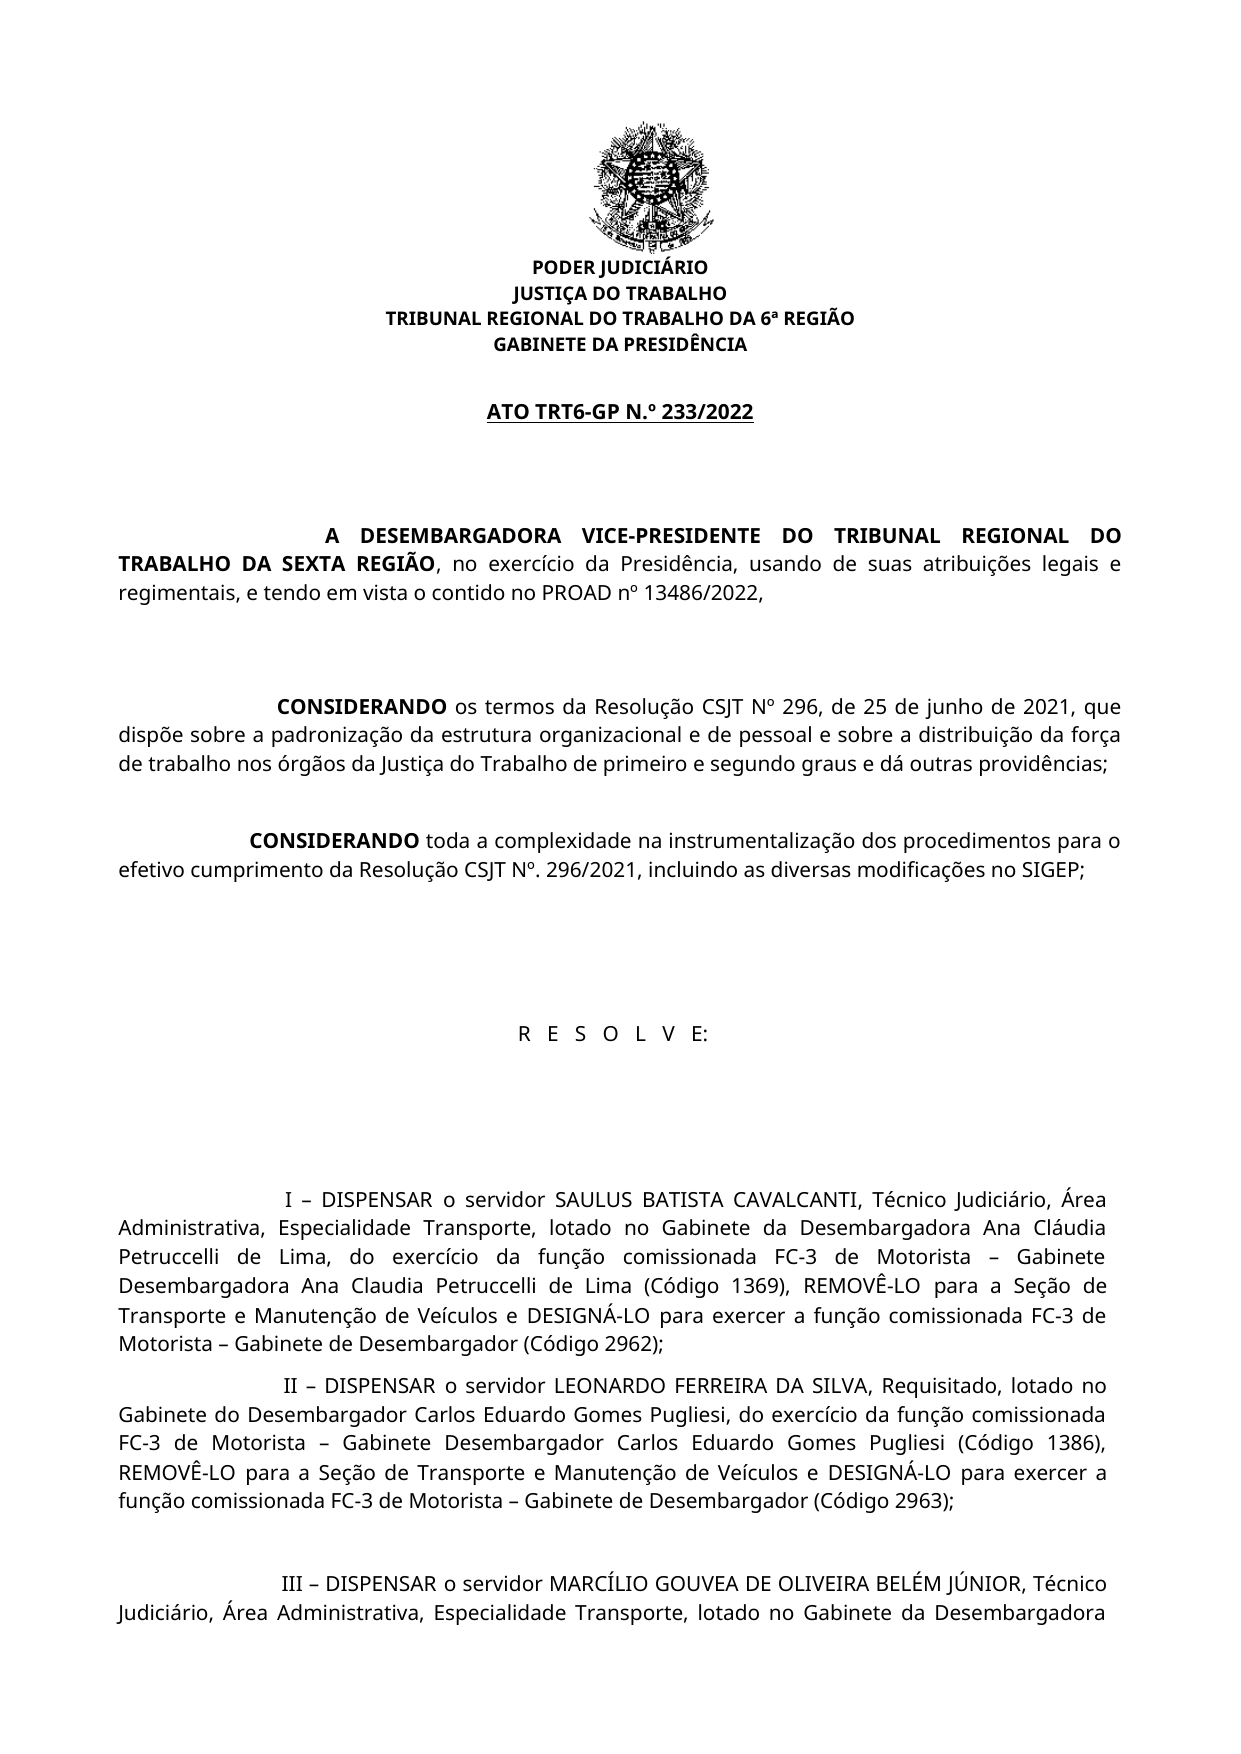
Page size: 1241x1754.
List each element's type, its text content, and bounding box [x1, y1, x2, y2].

text I – DISPENSAR o servidor SAULUS BATISTA CAVALCANTI, Técnico Judiciário, Área Administrativa, Especialidade Transporte, lotado no Gabinete da Desembargadora Ana Cláudia Petruccelli de Lima, do exercício da função comissionada FC-3 de Motorista – Gabinete Desembargadora Ana Claudia Petruccelli de Lima (Código 1369), REMOVÊ-LO para a Seção de Transporte e Manutenção de Veículos e DESIGNÁ-LO para exercer a função comissionada FC-3 de Motorista – Gabinete de Desembargador (Código 2962); [118, 1184, 1107, 1358]
subtitle JUSTIÇA DO TRABALHO [118, 280, 1122, 306]
text ATO TRT6-GP N.º 233/2022 [118, 397, 1122, 426]
text III – DISPENSAR o servidor MARCÍLIO GOUVEA DE OLIVEIRA BELÉM JÚNIOR, Técnico Judiciário, Área Administrativa, Especialidade Transporte, lotado no Gabinete da Desembargadora [118, 1568, 1107, 1626]
text CONSIDERANDO os termos da Resolução CSJT Nº 296, de 25 de junho de 2021, que dispõe sobre a padronização da estrutura organizacional e de pessoal e sobre a distribuição da força de trabalho nos órgãos da Justiça do Trabalho de primeiro e segundo graus e dá outras providências; [118, 692, 1122, 777]
text TRIBUNAL REGIONAL DO TRABALHO DA 6ª REGIÃO [118, 306, 1122, 331]
text A DESEMBARGADORA VICE-PRESIDENTE DO TRIBUNAL REGIONAL DO TRABALHO DA SEXTA REGIÃO, no exercício da Presidência, usando de suas atribuições legais e regimentais, e tendo em vista o contido no PROAD nº 13486/2022, [118, 521, 1122, 606]
text R E S O L V E: [118, 1019, 1107, 1048]
text GABINETE DA PRESIDÊNCIA [118, 331, 1122, 357]
text CONSIDERANDO toda a complexidade na instrumentalização dos procedimentos para o efetivo cumprimento da Resolução CSJT Nº. 296/2021, incluindo as diversas modificações no SIGEP; [118, 826, 1122, 883]
text II – DISPENSAR o servidor LEONARDO FERREIRA DA SILVA, Requisitado, lotado no Gabinete do Desembargador Carlos Eduardo Gomes Pugliesi, do exercício da função comissionada FC-3 de Motorista – Gabinete Desembargador Carlos Eduardo Gomes Pugliesi (Código 1386), REMOVÊ-LO para a Seção de Transporte e Manutenção de Veículos e DESIGNÁ-LO para exercer a função comissionada FC-3 de Motorista – Gabinete de Desembargador (Código 2963); [118, 1370, 1107, 1514]
picture [587, 118, 717, 255]
text PODER JUDICIÁRIO [118, 254, 1122, 280]
